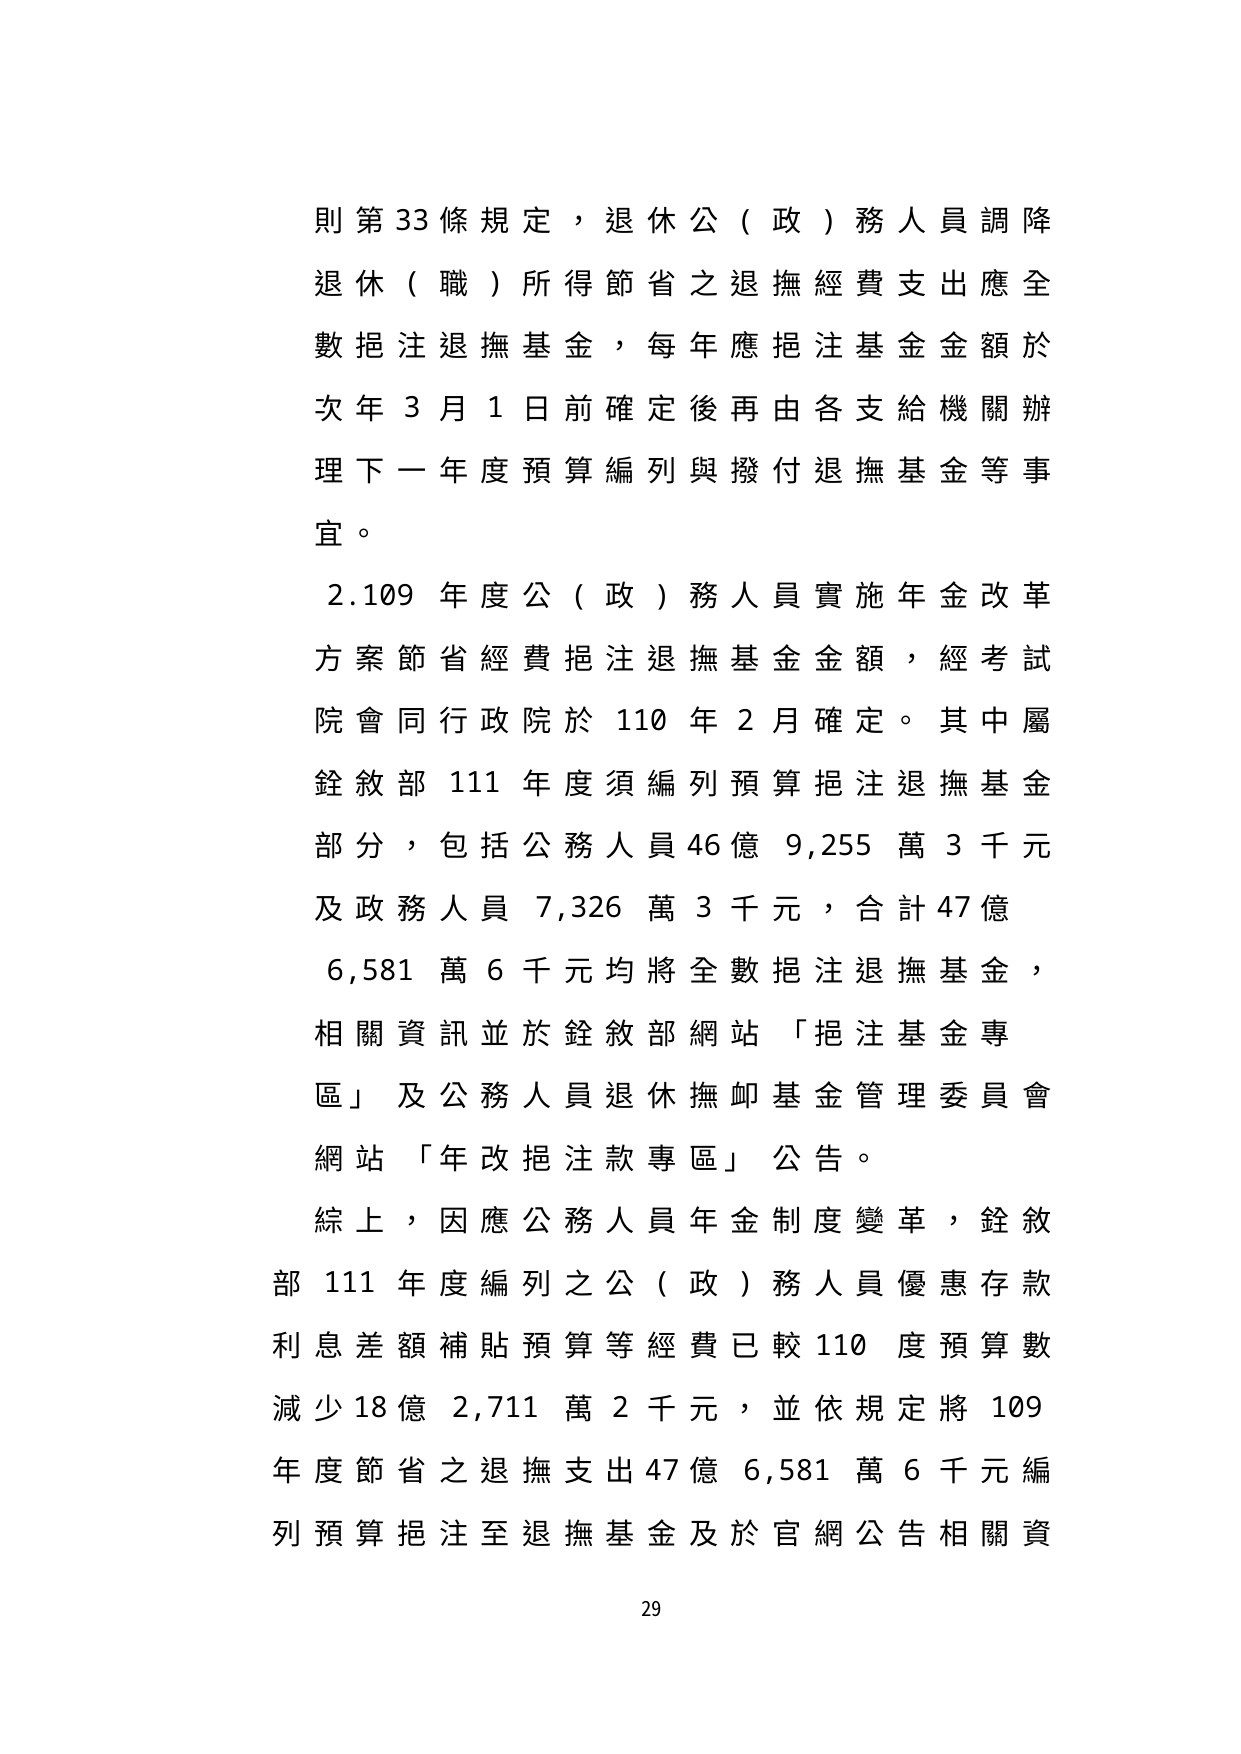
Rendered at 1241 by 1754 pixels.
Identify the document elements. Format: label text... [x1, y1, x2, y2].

text 1.依107年7月1日施行之公務人員退休資遣撫卹法第40條及其施行細則第102條、政務人員退職撫卹條例第22條及其施行細則第33條規定，退休公(政)務人員調降退休(職)所得節省之退撫經費支出應全數挹注退撫基金，每年應挹注基金金額於次年3月1日前確定後再由各支給機關辦理下一年度預算編列與撥付退撫基金等事宜。 [271, 177, 1058, 552]
text 2.109年度公(政)務人員實施年金改革方案節省經費挹注退撫基金金額，經考試院會同行政院於110年2月確定。其中屬銓敘部111年度須編列預算挹注退撫基金部分，包括公務人員46億9,255萬3千元及政務人員7,326萬3千元，合計47億6,581萬6千元均將全數挹注退撫基金，相關資訊並於銓敘部網站「挹注基金專區」及公務人員退休撫卹基金管理委員會網站「年改挹注款專區」公告。 [271, 552, 1058, 1177]
text 綜上，因應公務人員年金制度變革，銓敘部111年度編列之公(政)務人員優惠存款利息差額補貼預算等經費已較110 度預算數減少18億2,711萬2千元，並依規定將109年度節省之退撫支出47億6,581萬6千元編列預算挹注至退撫基金及於官網公告相關資訊。未來允應持續辦理，俾增進全民之瞭解及信賴，確保軍公教退休金制度之改革成果。 [242, 1177, 1058, 1552]
